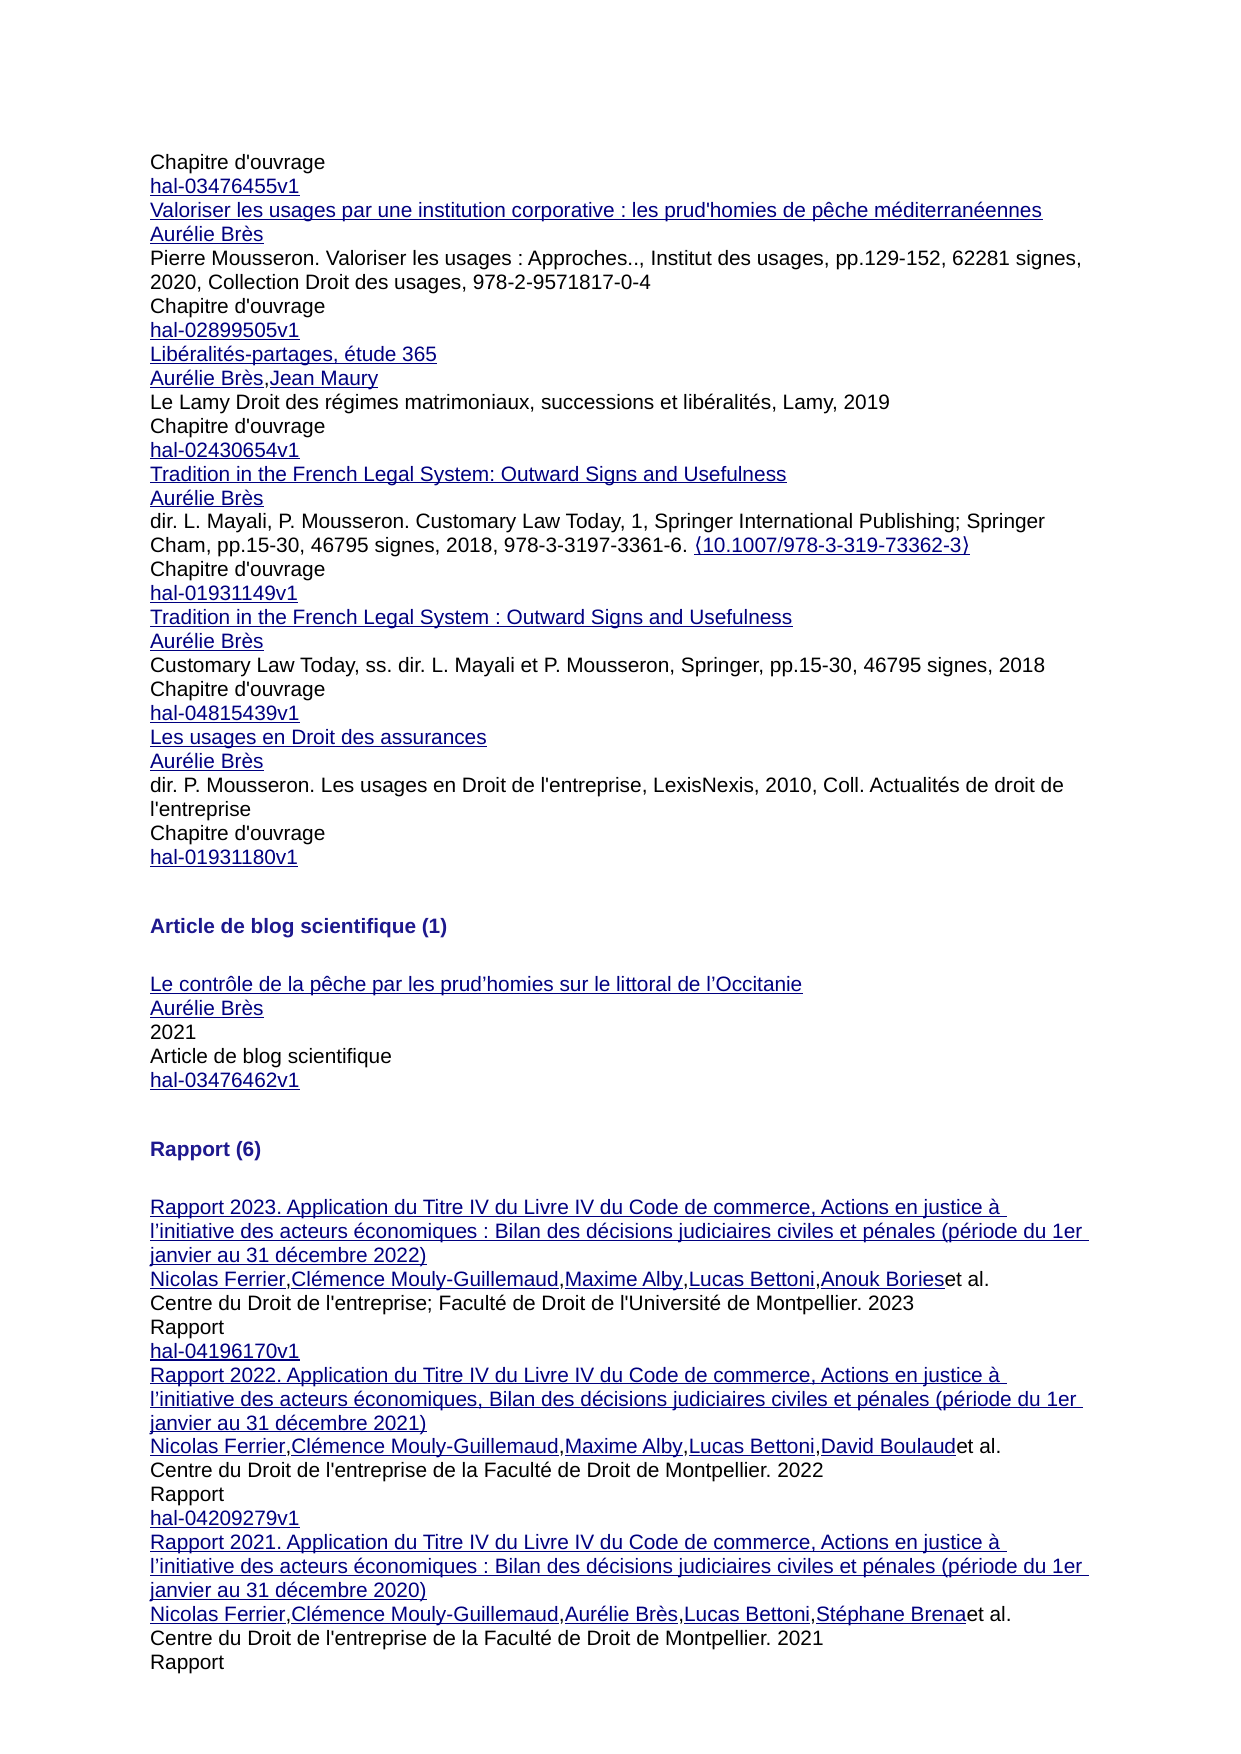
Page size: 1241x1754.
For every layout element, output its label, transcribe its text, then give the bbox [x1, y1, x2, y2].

table_header Le contrôle de la pêche par les prud’homies sur le littoral de l’Occitanie Aurélie Brès 2021 Article de blog scientifique hal-03476462v1 [150, 972, 1090, 1092]
subtitle Rapport (6) [150, 1136, 1090, 1160]
table_cell Libéralités-partages, étude 365 Aurélie Brès,Jean Maury Le Lamy Droit des régimes matrimoniaux, successions et libéralités, Lamy, 2019 Chapitre d'ouvrage hal-02430654v1 [150, 342, 1090, 461]
table_cell Les usages en Droit des assurances Aurélie Brès dir. P. Mousseron. Les usages en Droit de l'entreprise, LexisNexis, 2010, Coll. Actualités de droit de l'entreprise Chapitre d'ouvrage hal-01931180v1 [150, 725, 1090, 869]
table_cell Valoriser les usages par une institution corporative : les prud'homies de pêche méditerranéennes Aurélie Brès Pierre Mousseron. Valoriser les usages : Approches.., Institut des usages, pp.129-152, 62281 signes, 2020, Collection Droit des usages, 978-2-9571817-0-4 Chapitre d'ouvrage hal-02899505v1 [150, 198, 1090, 342]
table_cell Les inférences dans la pensée juridique : déduction, induction et abduction Aurélie Brès Liber amicorum en l'honneur du Professeur Didier Ferrier, LexisNexis, pp.119-135, 48410 signes, 2021, 978-27110-3608-0 Chapitre d'ouvrage hal-03476455v1 [150, 150, 1090, 198]
table_cell Tradition in the French Legal System : Outward Signs and Usefulness Aurélie Brès Customary Law Today, ss. dir. L. Mayali et P. Mousseron, Springer, pp.15-30, 46795 signes, 2018 Chapitre d'ouvrage hal-04815439v1 [150, 605, 1090, 725]
table_header Rapport 2023. Application du Titre IV du Livre IV du Code de commerce, Actions en justice à l’initiative des acteurs économiques : Bilan des décisions judiciaires civiles et pénales (période du 1er janvier au 31 décembre 2022) Nicolas Ferrier,Clémence Mouly-Guillemaud,Maxime Alby,Lucas Bettoni,Anouk Borieset al. Centre du Droit de l'entreprise; Faculté de Droit de l'Université de Montpellier. 2023 Rapport hal-04196170v1 [150, 1195, 1090, 1362]
subtitle Article de blog scientifique (1) [150, 913, 1090, 937]
table_cell Rapport 2022. Application du Titre IV du Livre IV du Code de commerce, Actions en justice à l’initiative des acteurs économiques, Bilan des décisions judiciaires civiles et pénales (période du 1er janvier au 31 décembre 2021) Nicolas Ferrier,Clémence Mouly-Guillemaud,Maxime Alby,Lucas Bettoni,David Boulaudet al. Centre du Droit de l'entreprise de la Faculté de Droit de Montpellier. 2022 Rapport hal-04209279v1 [150, 1363, 1090, 1530]
table_cell Rapport 2021. Application du Titre IV du Livre IV du Code de commerce, Actions en justice à l’initiative des acteurs économiques : Bilan des décisions judiciaires civiles et pénales (période du 1er janvier au 31 décembre 2020) Nicolas Ferrier,Clémence Mouly-Guillemaud,Aurélie Brès,Lucas Bettoni,Stéphane Brenaet al. Centre du Droit de l'entreprise de la Faculté de Droit de Montpellier. 2021 Rapport [150, 1530, 1090, 1674]
table_cell Tradition in the French Legal System: Outward Signs and Usefulness Aurélie Brès dir. L. Mayali, P. Mousseron. Customary Law Today, 1, Springer International Publishing; Springer Cham, pp.15-30, 46795 signes, 2018, 978-3-3197-3361-6. ⟨10.1007/978-3-319-73362-3⟩ Chapitre d'ouvrage hal-01931149v1 [150, 461, 1090, 605]
